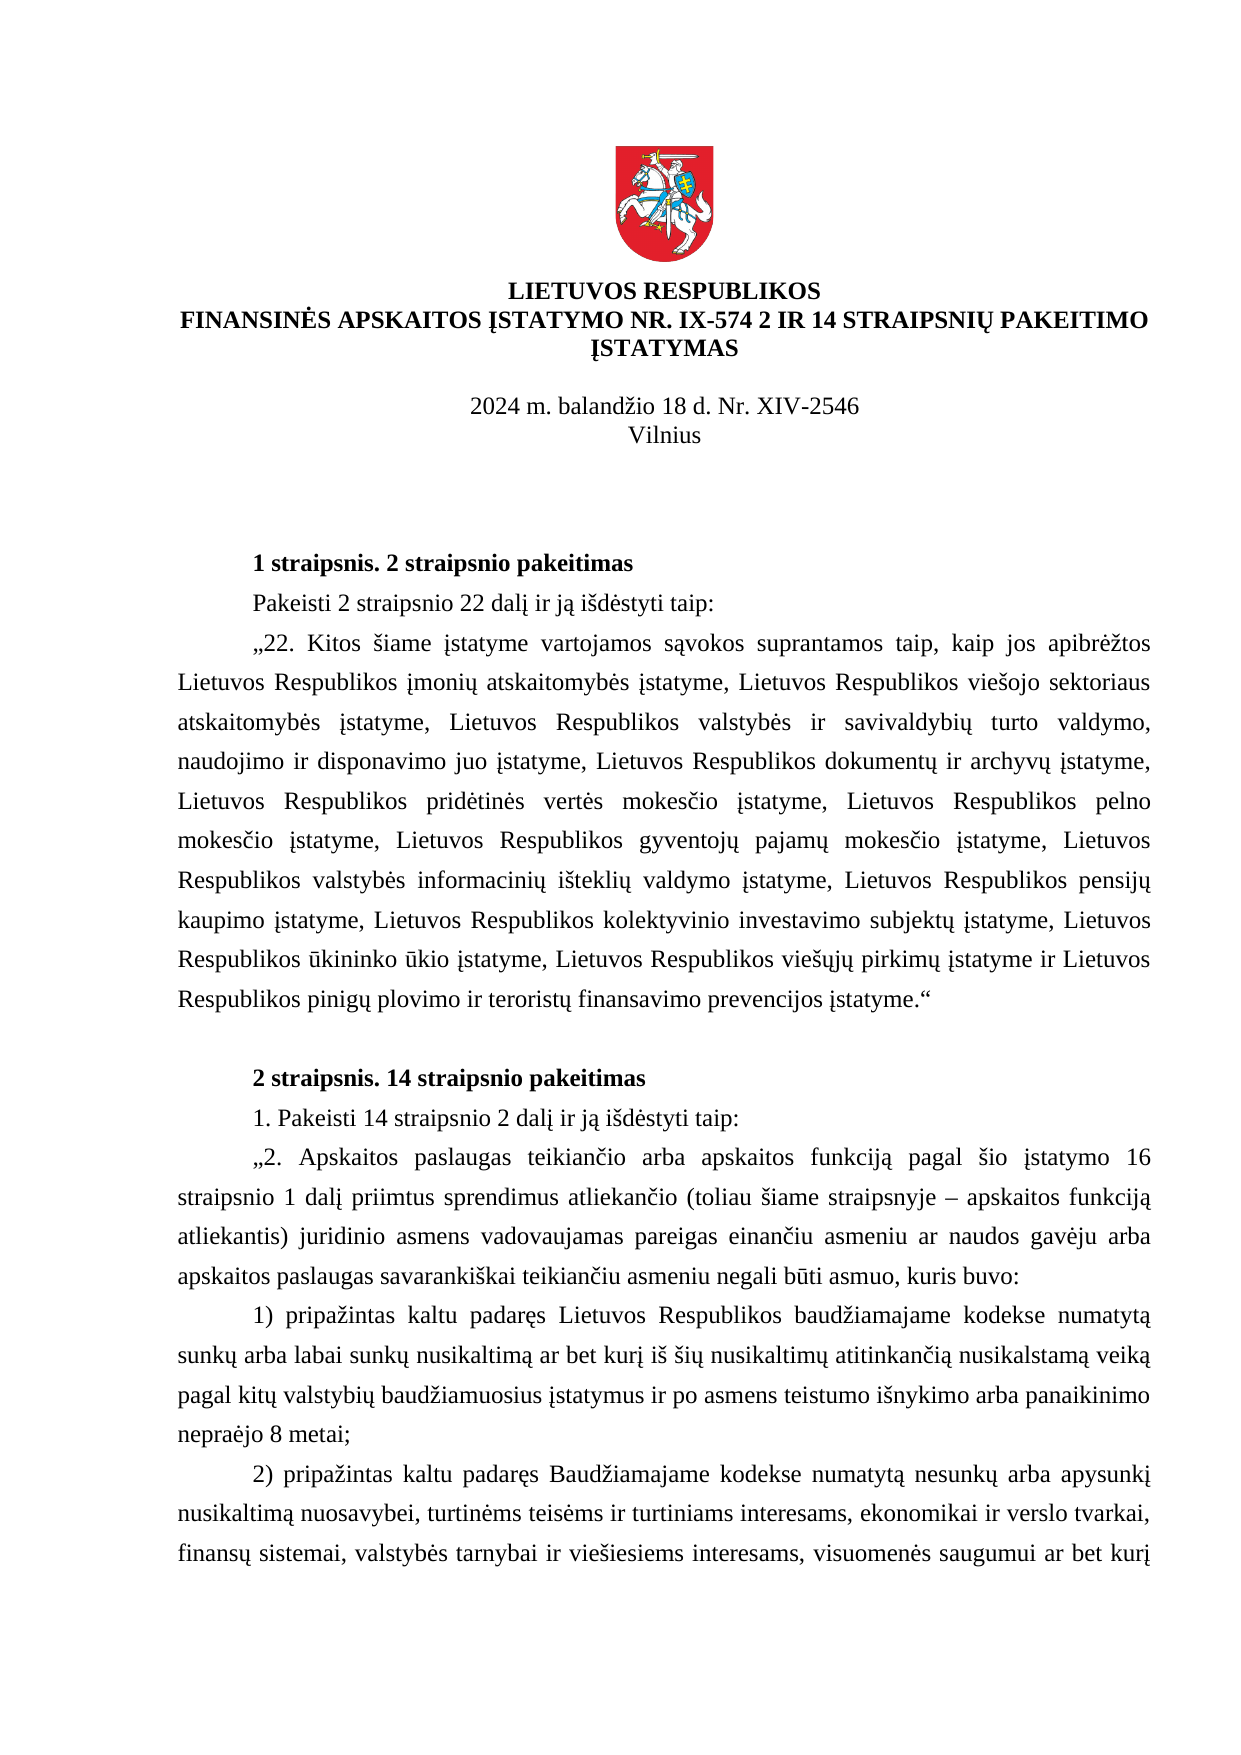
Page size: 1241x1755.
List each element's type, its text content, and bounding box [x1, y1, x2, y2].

text 2) pripažintas kaltu padaręs Baudžiamajame kodekse numatytą nesunkų arba apysunkį nusikaltimą nuosavybei, turtinėms teisėms ir turtiniams interesams, ekonomikai ir verslo tvarkai, finansų sistemai, valstybės tarnybai ir viešiesiems interesams, visuomenės saugumui ar bet kurį [177, 1448, 1152, 1567]
text 1 straipsnis. 2 straipsnio pakeitimas [177, 538, 1152, 577]
text 1) pripažintas kaltu padaręs Lietuvos Respublikos baudžiamajame kodekse numatytą sunkų arba labai sunkų nusikaltimą ar bet kurį iš šių nusikaltimų atitinkančią nusikalstamą veiką pagal kitų valstybių baudžiamuosius įstatymus ir po asmens teistumo išnykimo arba panaikinimo nepraėjo 8 metai; [177, 1290, 1152, 1448]
text „2. Apskaitos paslaugas teikiančio arba apskaitos funkciją pagal šio įstatymo 16 straipsnio 1 dalį priimtus sprendimus atliekančio (toliau šiame straipsnyje – apskaitos funkciją atliekantis) juridinio asmens vadovaujamas pareigas einančiu asmeniu ar naudos gavėju arba apskaitos paslaugas savarankiškai teikiančiu asmeniu negali būti asmuo, kuris buvo: [177, 1131, 1152, 1290]
text LIETUVOS RESPUBLIKOS [177, 276, 1152, 305]
text 2024 m. balandžio 18 d. Nr. XIV-2546 [177, 391, 1152, 420]
text 1. Pakeisti 14 straipsnio 2 dalį ir ją išdėstyti taip: [177, 1092, 1152, 1131]
text „22. Kitos šiame įstatyme vartojamos sąvokos suprantamos taip, kaip jos apibrėžtos Lietuvos Respublikos įmonių atskaitomybės įstatyme, Lietuvos Respublikos viešojo sektoriaus atskaitomybės įstatyme, Lietuvos Respublikos valstybės ir savivaldybių turto valdymo, naudojimo ir disponavimo juo įstatyme, Lietuvos Respublikos dokumentų ir archyvų įstatyme, Lietuvos Respublikos pridėtinės vertės mokesčio įstatyme, Lietuvos Respublikos pelno mokesčio įstatyme, Lietuvos Respublikos gyventojų pajamų mokesčio įstatyme, Lietuvos Respublikos valstybės informacinių išteklių valdymo įstatyme, Lietuvos Respublikos pensijų kaupimo įstatyme, Lietuvos Respublikos kolektyvinio investavimo subjektų įstatyme, Lietuvos Respublikos ūkininko ūkio įstatyme, Lietuvos Respublikos viešųjų pirkimų įstatyme ir Lietuvos Respublikos pinigų plovimo ir teroristų finansavimo prevencijos įstatyme.“ [177, 617, 1152, 1013]
text Pakeisti 2 straipsnio 22 dalį ir ją išdėstyti taip: [177, 577, 1152, 617]
text 2 straipsnis. 14 straipsnio pakeitimas [177, 1052, 1152, 1092]
text Vilnius [177, 420, 1152, 448]
text ĮSTATYMAS [177, 333, 1152, 362]
text FINANSINĖS APSKAITOS ĮSTATYMO NR. IX-574 2 IR 14 STRAIPSNIŲ PAKEITIMO [177, 305, 1152, 333]
